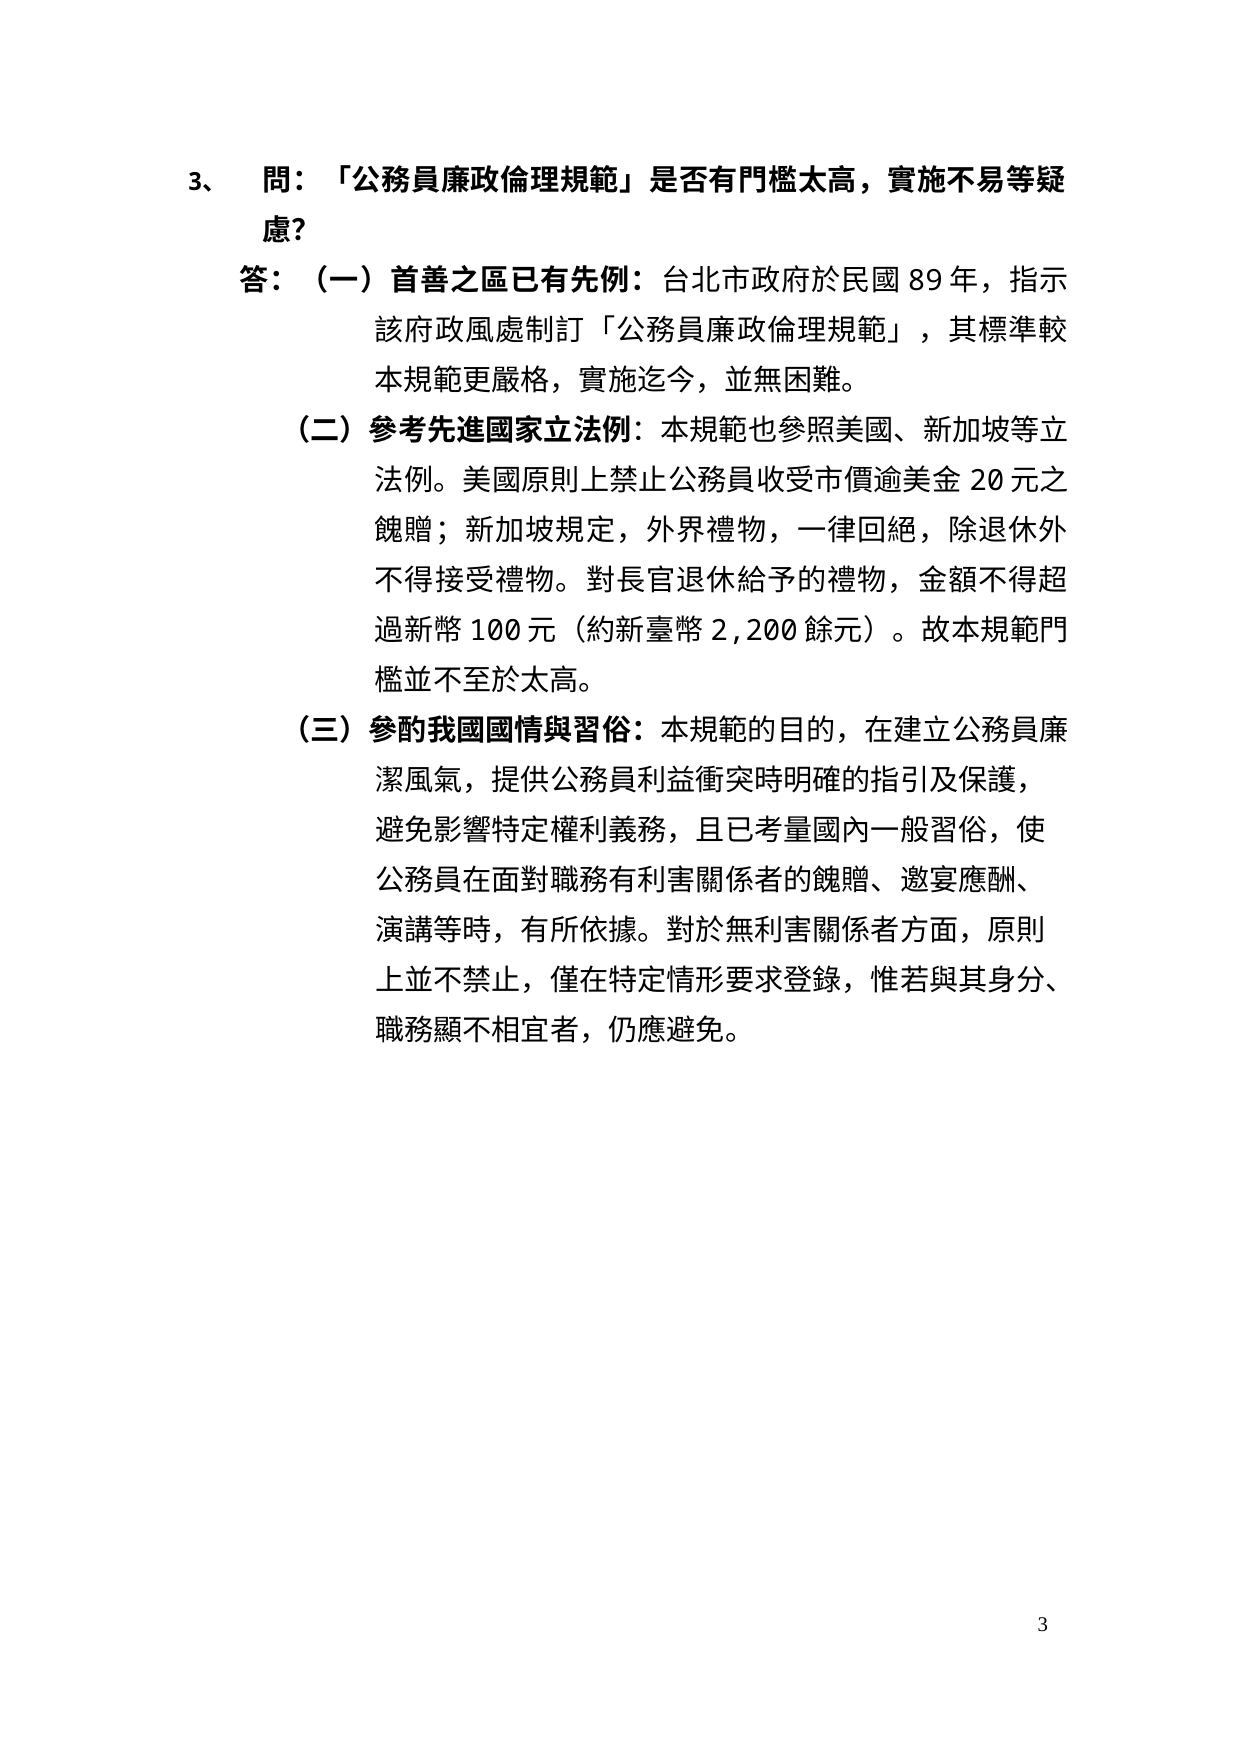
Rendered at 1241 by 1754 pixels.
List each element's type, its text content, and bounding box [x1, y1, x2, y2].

text （二）參考先進國家立法例：本規範也參照美國、新加坡等立法例。美國原則上禁止公務員收受市價逾美金20元之餽贈；新加坡規定，外界禮物，一律回絕，除退休外不得接受禮物。對長官退休給予的禮物，金額不得超過新幣100元（約新臺幣2,200餘元）。故本規範門檻並不至於太高。 [281, 400, 1069, 700]
list 問：「公務員廉政倫理規範」是否有門檻太高，實施不易等疑慮？ [187, 150, 1069, 250]
text 答：（一）首善之區已有先例：台北市政府於民國89年，指示該府政風處制訂「公務員廉政倫理規範」，其標準較本規範更嚴格，實施迄今，並無困難。 [239, 250, 1069, 400]
text （三）參酌我國國情與習俗：本規範的目的，在建立公務員廉潔風氣，提供公務員利益衝突時明確的指引及保護，避免影響特定權利義務，且已考量國內一般習俗，使公務員在面對職務有利害關係者的餽贈、邀宴應酬、演講等時，有所依據。對於無利害關係者方面，原則上並不禁止，僅在特定情形要求登錄，惟若與其身分、職務顯不相宜者，仍應避免。 [281, 700, 1069, 1050]
